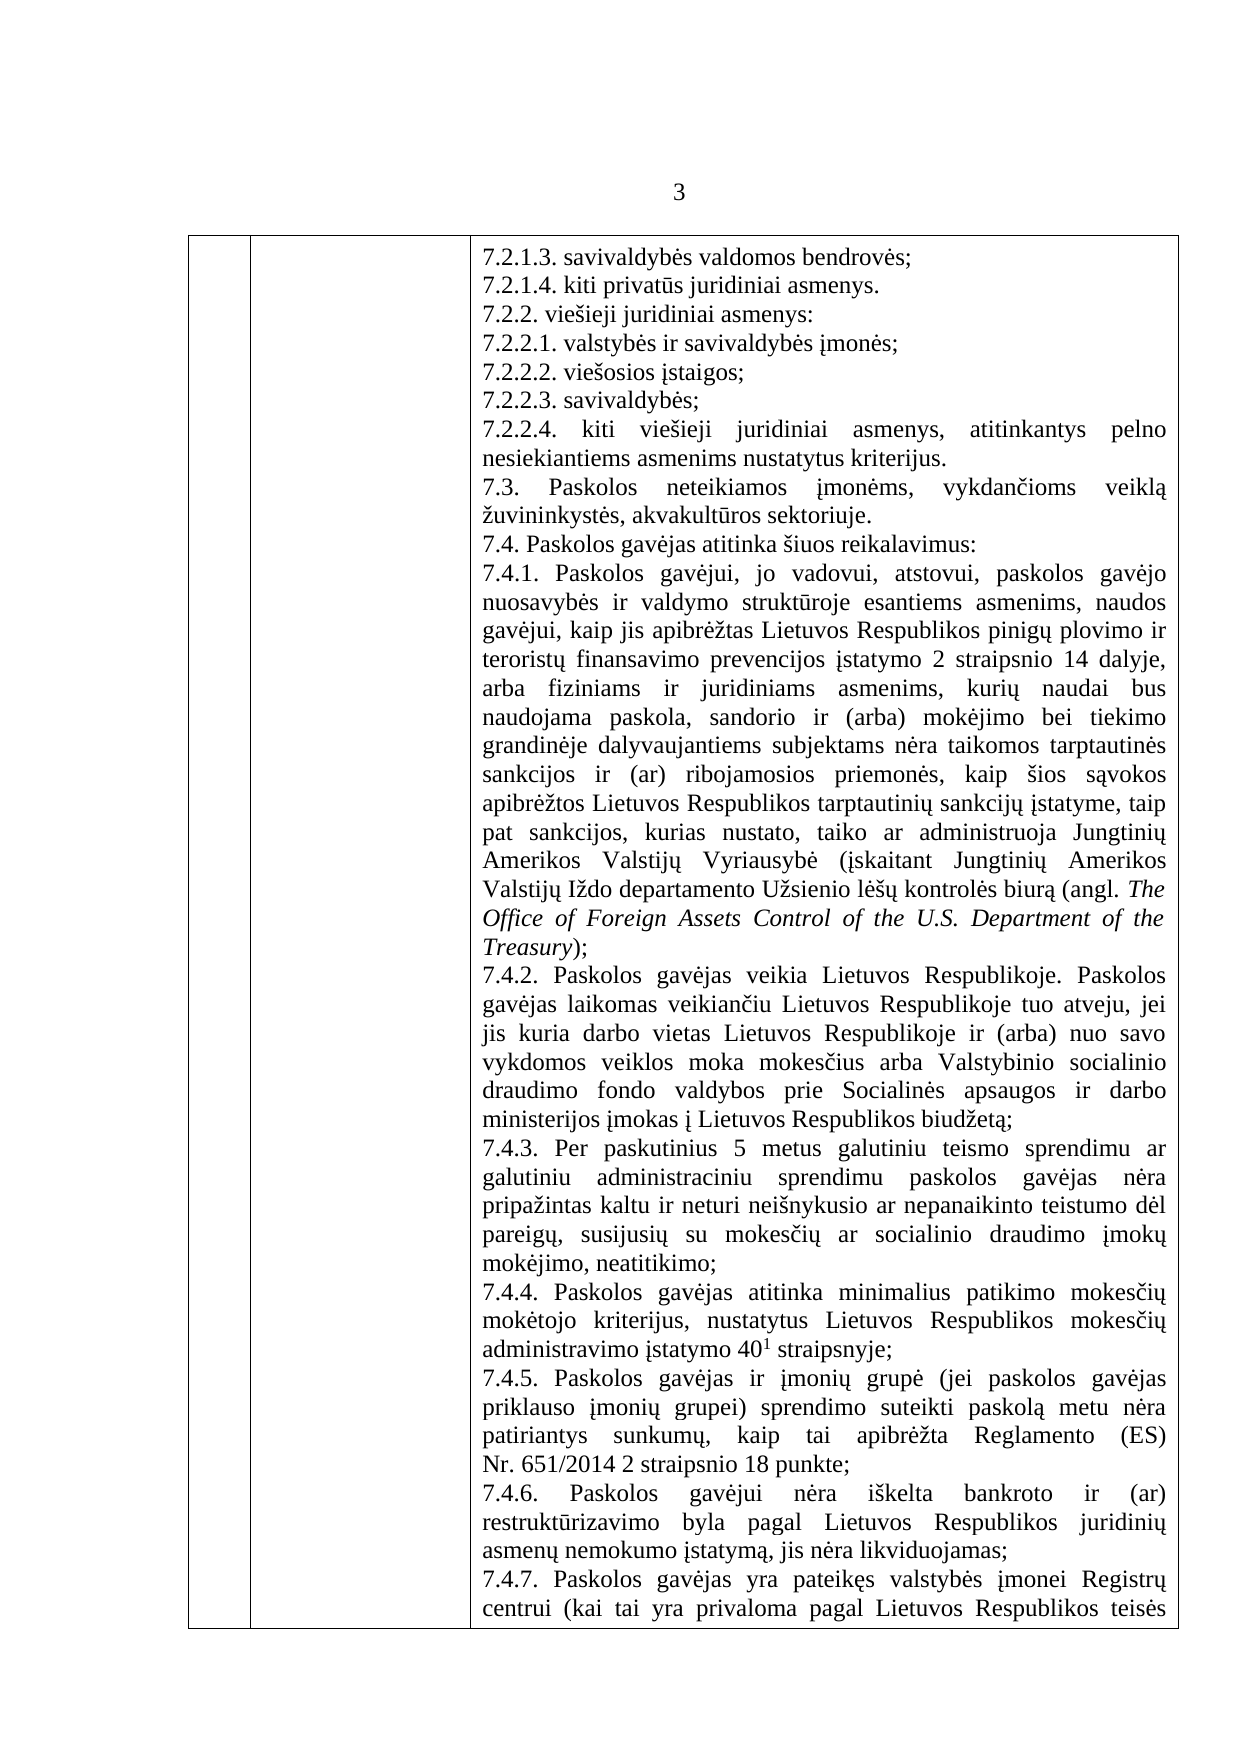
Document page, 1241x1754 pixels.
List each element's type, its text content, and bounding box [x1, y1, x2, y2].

table_cell 7.2.1.3. savivaldybės valdomos bendrovės; 7.2.1.4. kiti privatūs juridiniai asmenys. 7.2.2. viešieji juridiniai asmenys: 7.2.2.1. valstybės ir savivaldybės įmonės; 7.2.2.2. viešosios įstaigos; 7.2.2.3. savivaldybės; 7.2.2.4. kiti viešieji juridiniai asmenys, atitinkantys pelno nesiekiantiems asmenims nustatytus kriterijus. 7.3. Paskolos neteikiamos įmonėms, vykdančioms veiklą žuvininkystės, akvakultūros sektoriuje. 7.4. Paskolos gavėjas atitinka šiuos reikalavimus: 7.4.1. Paskolos gavėjui, jo vadovui, atstovui, paskolos gavėjo nuosavybės ir valdymo struktūroje esantiems asmenims, naudos gavėjui, kaip jis apibrėžtas Lietuvos Respublikos pinigų plovimo ir teroristų finansavimo prevencijos įstatymo 2 straipsnio 14 dalyje, arba fiziniams ir juridiniams asmenims, kurių naudai bus naudojama paskola, sandorio ir (arba) mokėjimo bei tiekimo grandinėje dalyvaujantiems subjektams nėra taikomos tarptautinės sankcijos ir (ar) ribojamosios priemonės, kaip šios sąvokos apibrėžtos Lietuvos Respublikos tarptautinių sankcijų įstatyme, taip pat sankcijos, kurias nustato, taiko ar administruoja Jungtinių Amerikos Valstijų Vyriausybė (įskaitant Jungtinių Amerikos Valstijų Iždo departamento Užsienio lėšų kontrolės biurą (angl. The Office of Foreign Assets Control of the U.S. Department of the Treasury); 7.4.2. Paskolos gavėjas veikia Lietuvos Respublikoje. Paskolos gavėjas laikomas veikiančiu Lietuvos Respublikoje tuo atveju, jei jis kuria darbo vietas Lietuvos Respublikoje ir (arba) nuo savo vykdomos veiklos moka mokesčius arba Valstybinio socialinio draudimo fondo valdybos prie Socialinės apsaugos ir darbo ministerijos įmokas į Lietuvos Respublikos biudžetą; 7.4.3. Per paskutinius 5 metus galutiniu teismo sprendimu ar galutiniu administraciniu sprendimu paskolos gavėjas nėra pripažintas kaltu ir neturi neišnykusio ar nepanaikinto teistumo dėl pareigų, susijusių su mokesčių ar socialinio draudimo įmokų mokėjimo, neatitikimo; 7.4.4. Paskolos gavėjas atitinka minimalius patikimo mokesčių mokėtojo kriterijus, nustatytus Lietuvos Respublikos mokesčių administravimo įstatymo 401 straipsnyje; 7.4.5. Paskolos gavėjas ir įmonių grupė (jei paskolos gavėjas priklauso įmonių grupei) sprendimo suteikti paskolą metu nėra patiriantys sunkumų, kaip tai apibrėžta Reglamento (ES) Nr. 651/2014 2 straipsnio 18 punkte; 7.4.6. Paskolos gavėjui nėra iškelta bankroto ir (ar) restruktūrizavimo byla pagal Lietuvos Respublikos juridinių asmenų nemokumo įstatymą, jis nėra likviduojamas; 7.4.7. Paskolos gavėjas yra pateikęs valstybės įmonei Registrų centrui (kai tai yra privaloma pagal Lietuvos Respublikos teisės [471, 236, 1178, 1628]
table_cell [189, 236, 250, 1628]
table_cell [251, 236, 470, 1628]
